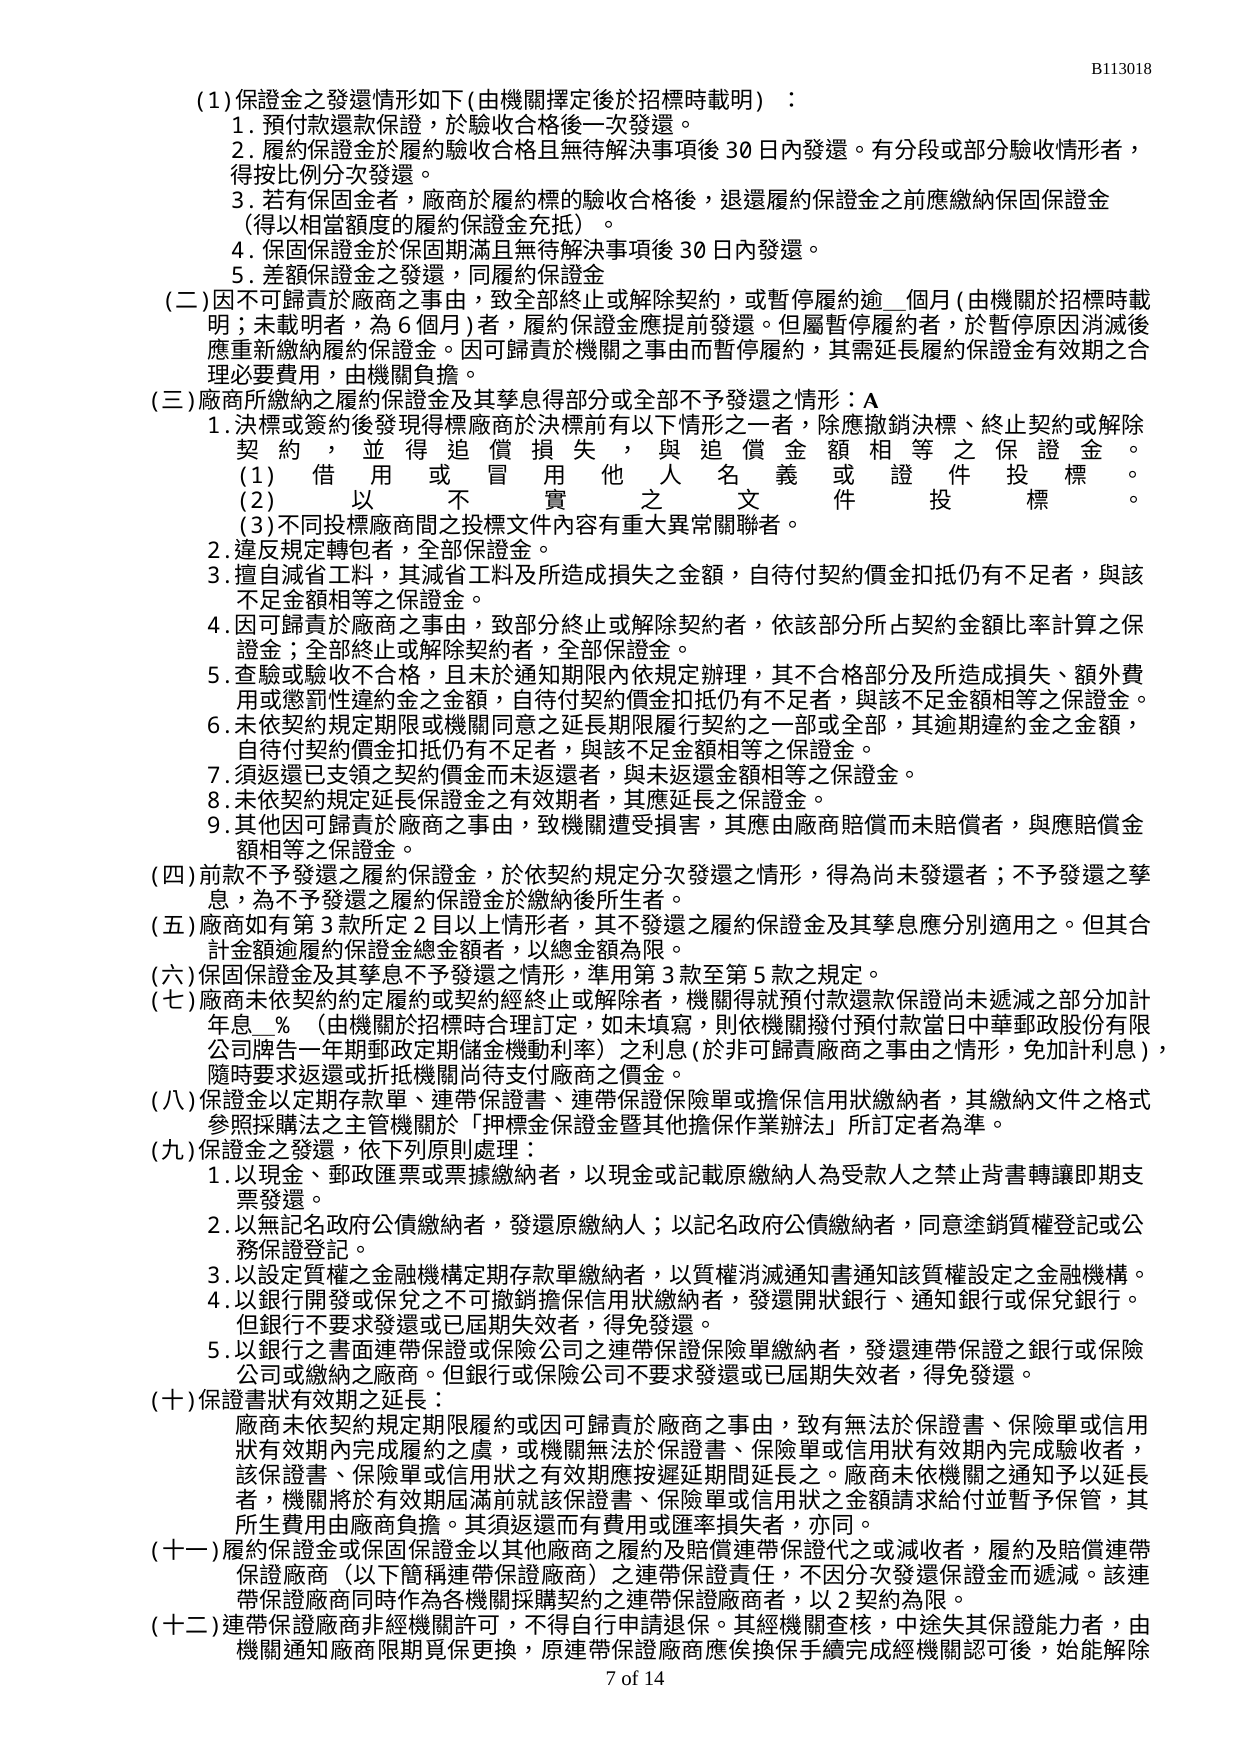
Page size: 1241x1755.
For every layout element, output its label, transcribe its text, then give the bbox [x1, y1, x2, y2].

text 5.查驗或驗收不合格，且未於通知期限內依規定辦理，其不合格部分及所造成損失、額外費用或懲罰性違約金之金額，自待付契約價金扣抵仍有不足者，與該不足金額相等之保證金。 [207, 664, 1146, 714]
text (八)保證金以定期存款單、連帶保證書、連帶保證保險單或擔保信用狀繳納者，其繳納文件之格式參照採購法之主管機關於「押標金保證金暨其他擔保作業辦法」所訂定者為準。 [148, 1089, 1152, 1139]
list 履約保證金於履約驗收合格且無待解決事項後30日內發還。有分段或部分驗收情形者，得按比例分次發還。 [231, 139, 1152, 189]
text (十)保證書狀有效期之延長： [148, 1389, 1152, 1414]
list 差額保證金之發還，同履約保證金 [231, 264, 1152, 289]
text 3.以設定質權之金融機構定期存款單繳納者，以質權消滅通知書通知該質權設定之金融機構。 [207, 1264, 1146, 1289]
text 5.以銀行之書面連帶保證或保險公司之連帶保證保險單繳納者，發還連帶保證之銀行或保險公司或繳納之廠商。但銀行或保險公司不要求發還或已屆期失效者，得免發還。 [207, 1339, 1146, 1389]
text (七)廠商未依契約約定履約或契約經終止或解除者，機關得就預付款還款保證尚未遞減之部分加計年息＿% （由機關於招標時合理訂定，如未填寫，則依機關撥付預付款當日中華郵政股份有限公司牌告一年期郵政定期儲金機動利率）之利息(於非可歸責廠商之事由之情形，免加計利息)，隨時要求返還或折抵機關尚待支付廠商之價金。 [148, 989, 1152, 1089]
list 若有保固金者，廠商於履約標的驗收合格後，退還履約保證金之前應繳納保固保證金（得以相當額度的履約保證金充抵）。 [231, 189, 1152, 239]
list 預付款還款保證，於驗收合格後一次發還。 [231, 114, 1152, 139]
text 3.擅自減省工料，其減省工料及所造成損失之金額，自待付契約價金扣抵仍有不足者，與該不足金額相等之保證金。 [207, 564, 1146, 614]
text (十二)連帶保證廠商非經機關許可，不得自行申請退保。其經機關查核，中途失其保證能力者，由機關通知廠商限期覓保更換，原連帶保證廠商應俟換保手續完成經機關認可後，始能解除 [148, 1614, 1152, 1664]
text 廠商未依契約規定期限履約或因可歸責於廠商之事由，致有無法於保證書、保險單或信用狀有效期內完成履約之虞，或機關無法於保證書、保險單或信用狀有效期內完成驗收者，該保證書、保險單或信用狀之有效期應按遲延期間延長之。廠商未依機關之通知予以延長者，機關將於有效期屆滿前就該保證書、保險單或信用狀之金額請求給付並暫予保管，其所生費用由廠商負擔。其須返還而有費用或匯率損失者，亦同。 [235, 1414, 1152, 1539]
text 1.決標或簽約後發現得標廠商於決標前有以下情形之一者，除應撤銷決標、終止契約或解除契約，並得追償損失，與追償金額相等之保證金。 (1)借用或冒用他人名義或證件投標。 (2)以不實之文件投標。 (3)不同投標廠商間之投標文件內容有重大異常關聯者。 [207, 414, 1146, 539]
text 7.須返還已支領之契約價金而未返還者，與未返還金額相等之保證金。 [207, 764, 1146, 789]
text (四)前款不予發還之履約保證金，於依契約規定分次發還之情形，得為尚未發還者；不予發還之孳息，為不予發還之履約保證金於繳納後所生者。 [148, 864, 1152, 914]
text 2.違反規定轉包者，全部保證金。 [207, 539, 1146, 564]
text 6.未依契約規定期限或機關同意之延長期限履行契約之一部或全部，其逾期違約金之金額，自待付契約價金扣抵仍有不足者，與該不足金額相等之保證金。 [207, 714, 1146, 764]
text (九)保證金之發還，依下列原則處理： [148, 1139, 1152, 1164]
list 保證金之發還情形如下(由機關擇定後於招標時載明) ： [193, 89, 1152, 114]
text 2.以無記名政府公債繳納者，發還原繳納人；以記名政府公債繳納者，同意塗銷質權登記或公務保證登記。 [207, 1214, 1146, 1264]
text (三)廠商所繳納之履約保證金及其孳息得部分或全部不予發還之情形： [148, 389, 1152, 414]
text 4.因可歸責於廠商之事由，致部分終止或解除契約者，依該部分所占契約金額比率計算之保證金；全部終止或解除契約者，全部保證金。 [207, 614, 1146, 664]
text 9.其他因可歸責於廠商之事由，致機關遭受損害，其應由廠商賠償而未賠償者，與應賠償金額相等之保證金。 [207, 814, 1146, 864]
text (十一)履約保證金或保固保證金以其他廠商之履約及賠償連帶保證代之或減收者，履約及賠償連帶保證廠商（以下簡稱連帶保證廠商）之連帶保證責任，不因分次發還保證金而遞減。該連帶保證廠商同時作為各機關採購契約之連帶保證廠商者，以2契約為限。 [148, 1539, 1152, 1614]
text 4.以銀行開發或保兌之不可撤銷擔保信用狀繳納者，發還開狀銀行、通知銀行或保兌銀行。但銀行不要求發還或已屆期失效者，得免發還。 [207, 1289, 1146, 1339]
text 8.未依契約規定延長保證金之有效期者，其應延長之保證金。 [207, 789, 1146, 814]
text (二)因不可歸責於廠商之事由，致全部終止或解除契約，或暫停履約逾＿個月(由機關於招標時載明；未載明者，為6個月)者，履約保證金應提前發還。但屬暫停履約者，於暫停原因消滅後應重新繳納履約保證金。因可歸責於機關之事由而暫停履約，其需延長履約保證金有效期之合理必要費用，由機關負擔。 [148, 289, 1152, 389]
text (六)保固保證金及其孳息不予發還之情形，準用第3款至第5款之規定。 [148, 964, 1152, 989]
list 保固保證金於保固期滿且無待解決事項後30日內發還。 [231, 239, 1152, 264]
text 1.以現金、郵政匯票或票據繳納者，以現金或記載原繳納人為受款人之禁止背書轉讓即期支票發還。 [207, 1164, 1146, 1214]
text (五)廠商如有第3款所定2目以上情形者，其不發還之履約保證金及其孳息應分別適用之。但其合計金額逾履約保證金總金額者，以總金額為限。 [148, 914, 1152, 964]
